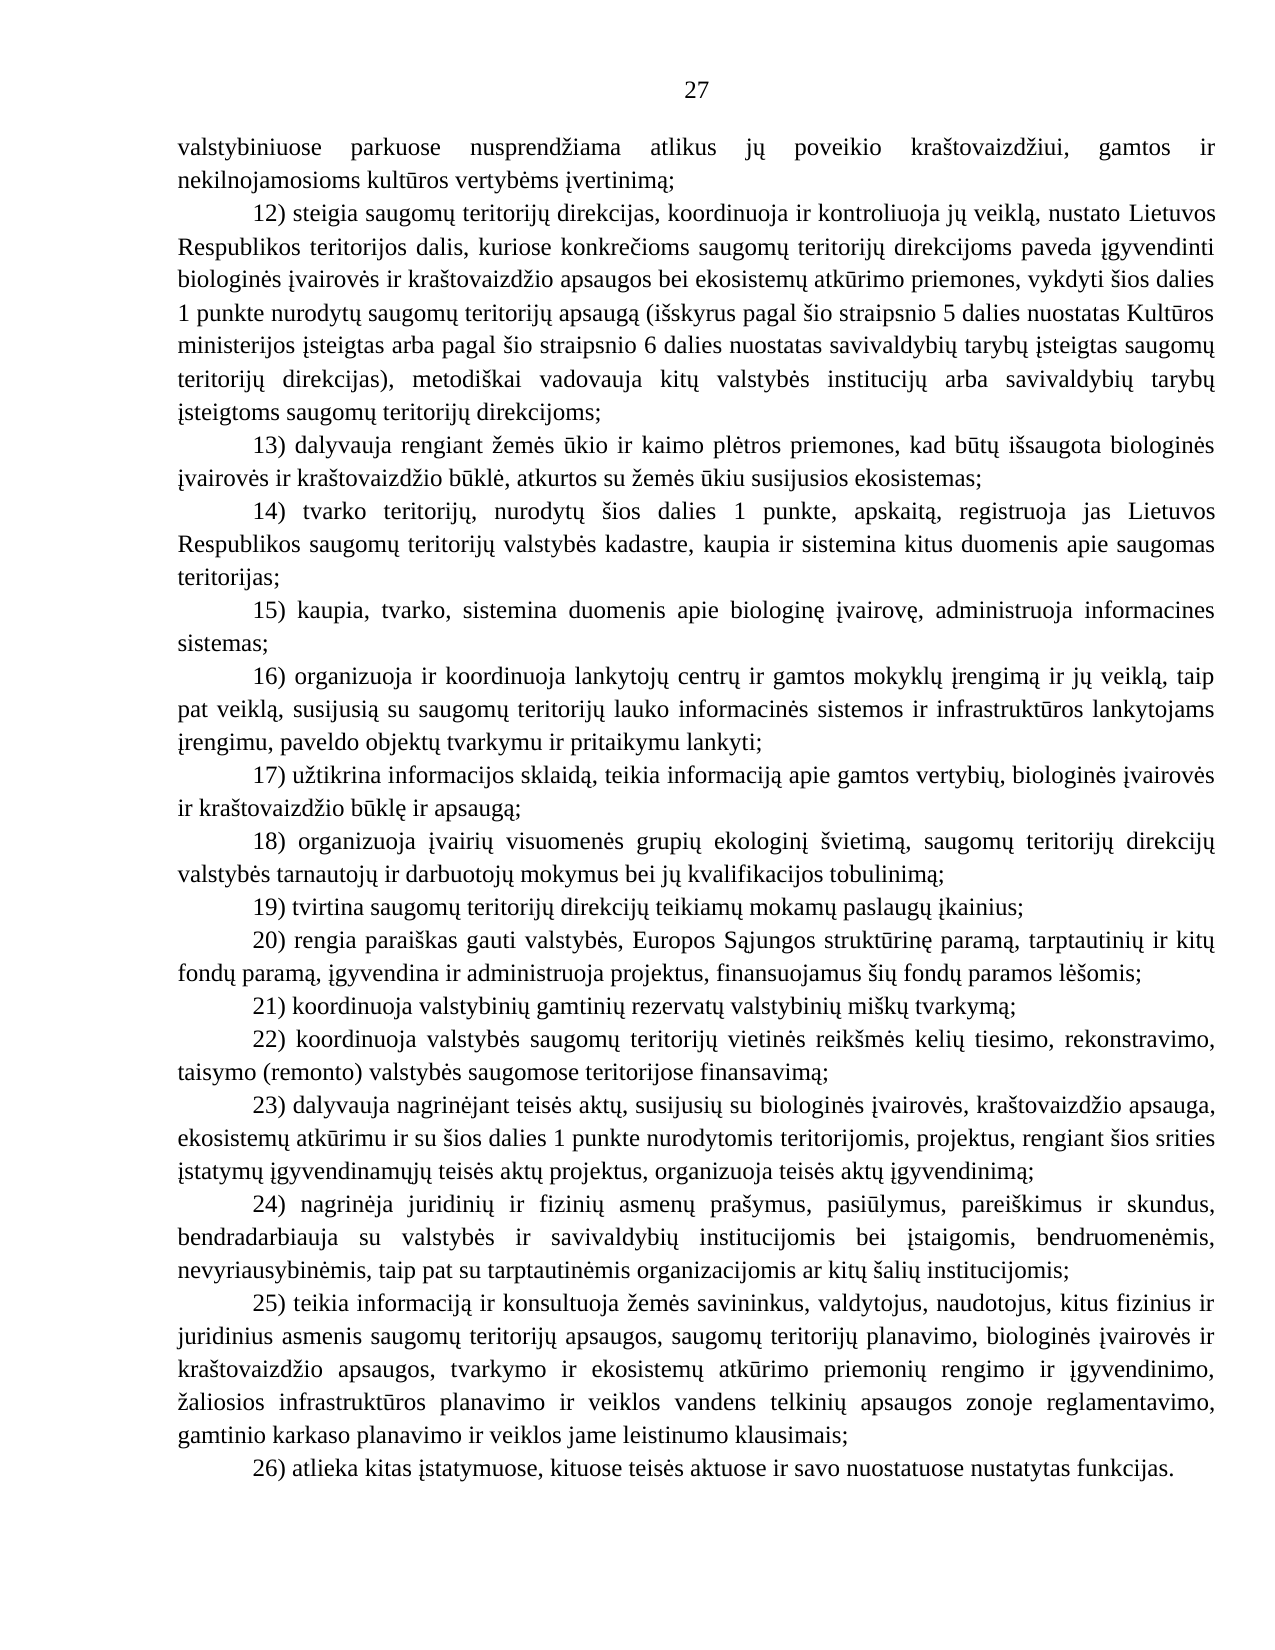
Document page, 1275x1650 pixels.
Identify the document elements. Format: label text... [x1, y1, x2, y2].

text 25) teikia informaciją ir konsultuoja žemės savininkus, valdytojus, naudotojus, kitus fizinius ir juridinius asmenis saugomų teritorijų apsaugos, saugomų teritorijų planavimo, biologinės įvairovės ir kraštovaizdžio apsaugos, tvarkymo ir ekosistemų atkūrimo priemonių rengimo ir įgyvendinimo, žaliosios infrastruktūros planavimo ir veiklos vandens telkinių apsaugos zonoje reglamentavimo, gamtinio karkaso planavimo ir veiklos jame leistinumo klausimais; [177, 1288, 1216, 1449]
text 21) koordinuoja valstybinių gamtinių rezervatų valstybinių miškų tvarkymą; [177, 991, 1216, 1020]
text 14) tvarko teritorijų, nurodytų šios dalies 1 punkte, apskaitą, registruoja jas Lietuvos Respublikos saugomų teritorijų valstybės kadastre, kaupia ir sistemina kitus duomenis apie saugomas teritorijas; [177, 496, 1216, 591]
text 12) steigia saugomų teritorijų direkcijas, koordinuoja ir kontroliuoja jų veiklą, nustato Lietuvos Respublikos teritorijos dalis, kuriose konkrečioms saugomų teritorijų direkcijoms paveda įgyvendinti biologinės įvairovės ir kraštovaizdžio apsaugos bei ekosistemų atkūrimo priemones, vykdyti šios dalies 1 punkte nurodytų saugomų teritorijų apsaugą (išskyrus pagal šio straipsnio 5 dalies nuostatas Kultūros ministerijos įsteigtas arba pagal šio straipsnio 6 dalies nuostatas savivaldybių tarybų įsteigtas saugomų teritorijų direkcijas), metodiškai vadovauja kitų valstybės institucijų arba savivaldybių tarybų įsteigtoms saugomų teritorijų direkcijoms; [177, 198, 1216, 425]
text 15) kaupia, tvarko, sistemina duomenis apie biologinę įvairovę, administruoja informacines sistemas; [177, 595, 1216, 657]
text 16) organizuoja ir koordinuoja lankytojų centrų ir gamtos mokyklų įrengimą ir jų veiklą, taip pat veiklą, susijusią su saugomų teritorijų lauko informacinės sistemos ir infrastruktūros lankytojams įrengimu, paveldo objektų tvarkymu ir pritaikymu lankyti; [177, 661, 1216, 756]
text 24) nagrinėja juridinių ir fizinių asmenų prašymus, pasiūlymus, pareiškimus ir skundus, bendradarbiauja su valstybės ir savivaldybių institucijomis bei įstaigomis, bendruomenėmis, nevyriausybinėmis, taip pat su tarptautinėmis organizacijomis ar kitų šalių institucijomis; [177, 1189, 1216, 1284]
text 18) organizuoja įvairių visuomenės grupių ekologinį švietimą, saugomų teritorijų direkcijų valstybės tarnautojų ir darbuotojų mokymus bei jų kvalifikacijos tobulinimą; [177, 826, 1216, 888]
text 23) dalyvauja nagrinėjant teisės aktų, susijusių su biologinės įvairovės, kraštovaizdžio apsauga, ekosistemų atkūrimu ir su šios dalies 1 punkte nurodytomis teritorijomis, projektus, rengiant šios srities įstatymų įgyvendinamųjų teisės aktų projektus, organizuoja teisės aktų įgyvendinimą; [177, 1090, 1216, 1185]
text 22) koordinuoja valstybės saugomų teritorijų vietinės reikšmės kelių tiesimo, rekonstravimo, taisymo (remonto) valstybės saugomose teritorijose finansavimą; [177, 1024, 1216, 1086]
text valstybiniuose parkuose nusprendžiama atlikus jų poveikio kraštovaizdžiui, gamtos ir nekilnojamosioms kultūros vertybėms įvertinimą; [177, 132, 1216, 194]
text 13) dalyvauja rengiant žemės ūkio ir kaimo plėtros priemones, kad būtų išsaugota biologinės įvairovės ir kraštovaizdžio būklė, atkurtos su žemės ūkiu susijusios ekosistemas; [177, 430, 1216, 491]
text 17) užtikrina informacijos sklaidą, teikia informaciją apie gamtos vertybių, biologinės įvairovės ir kraštovaizdžio būklę ir apsaugą; [177, 760, 1216, 822]
text 19) tvirtina saugomų teritorijų direkcijų teikiamų mokamų paslaugų įkainius; [177, 892, 1216, 921]
text 20) rengia paraiškas gauti valstybės, Europos Sąjungos struktūrinę paramą, tarptautinių ir kitų fondų paramą, įgyvendina ir administruoja projektus, finansuojamus šių fondų paramos lėšomis; [177, 925, 1216, 987]
text 26) atlieka kitas įstatymuose, kituose teisės aktuose ir savo nuostatuose nustatytas funkcijas. [177, 1453, 1216, 1482]
